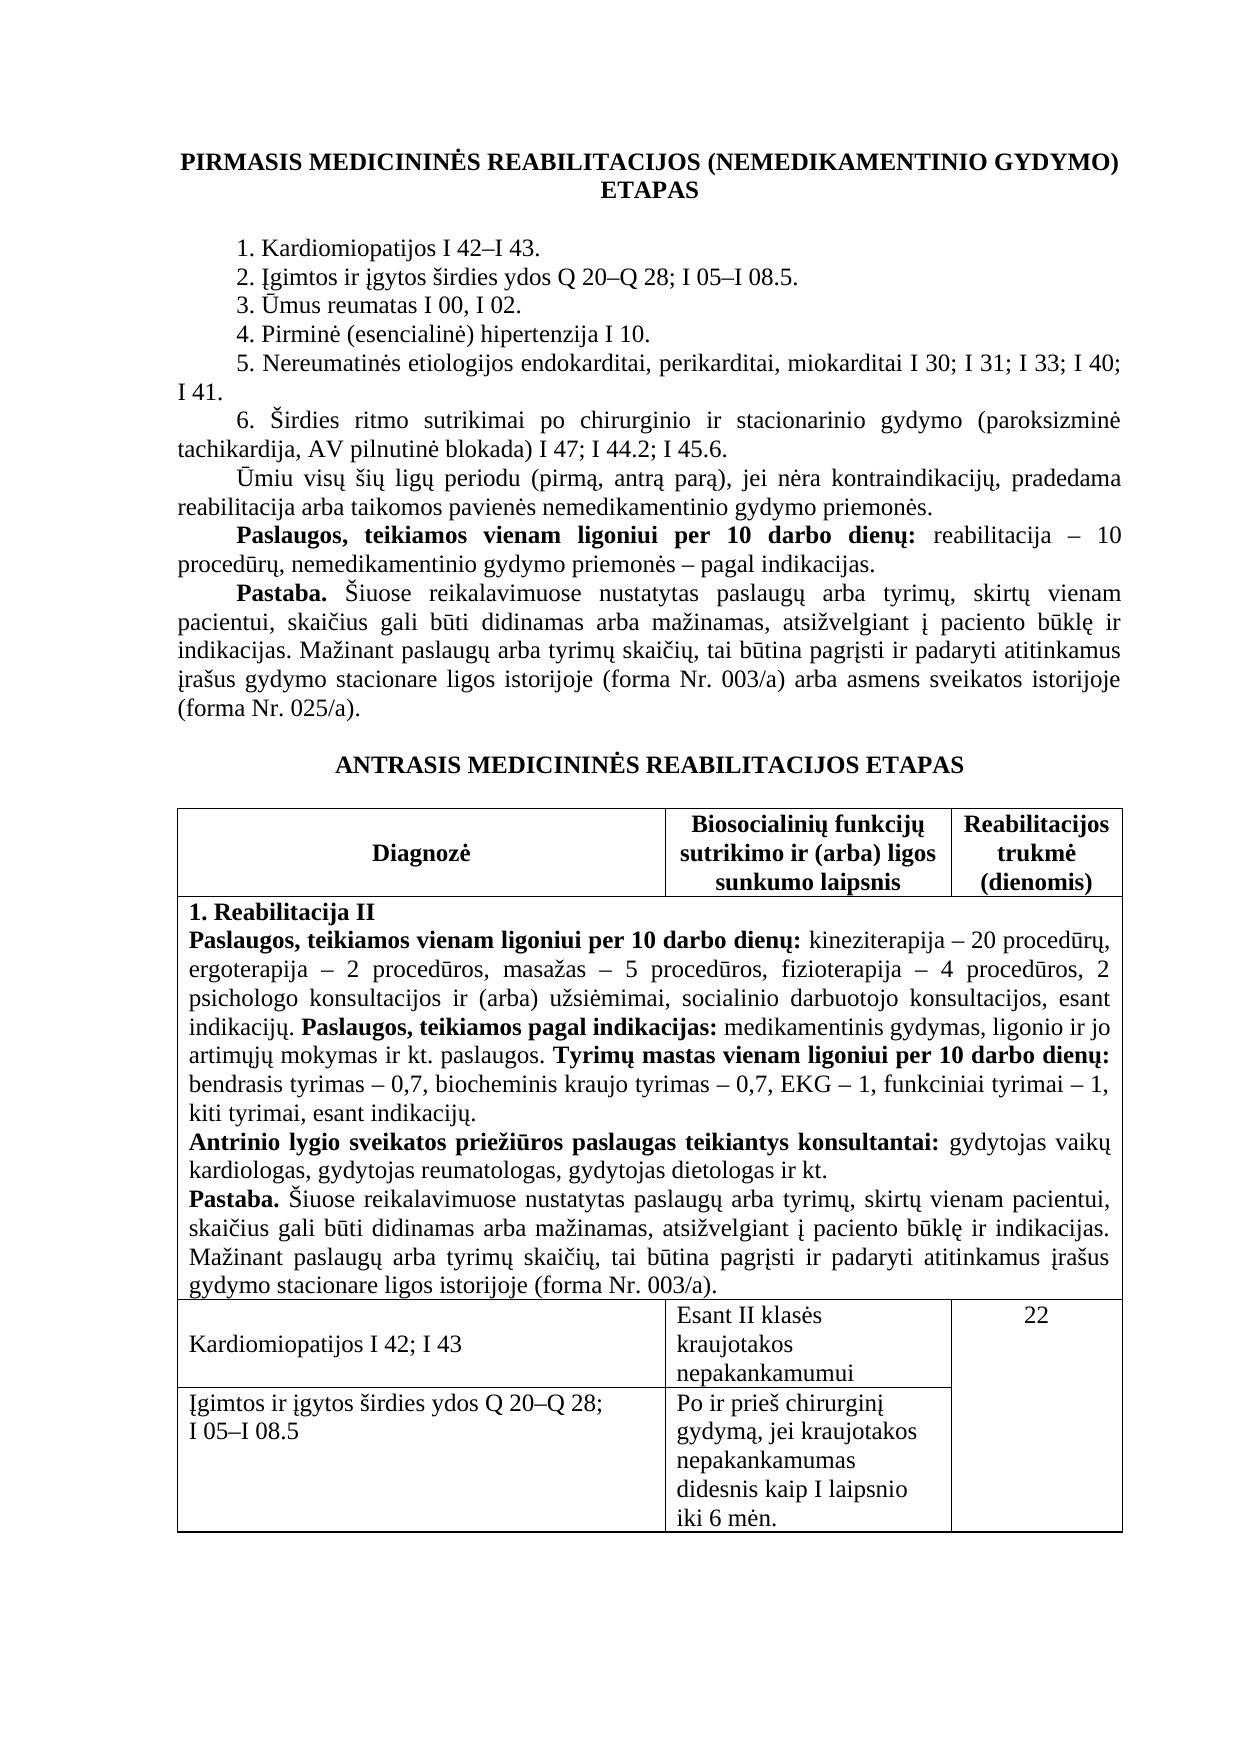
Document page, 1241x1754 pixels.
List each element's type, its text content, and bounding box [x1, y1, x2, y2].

table_cell Po ir prieš chirurginį gydymą, jei kraujotakos nepakankamumas didesnis kaip I laipsnio iki 6 mėn. [666, 1388, 951, 1531]
text 1. Kardiomiopatijos I 42–I 43. [177, 233, 1122, 262]
text Ūmiu visų šių ligų periodu (pirmą, antrą parą), jei nėra kontraindikacijų, pradedama reabilitacija arba taikomos pavienės nemedikamentinio gydymo priemonės. [177, 463, 1122, 521]
table_cell Įgimtos ir įgytos širdies ydos Q 20–Q 28; I 05–I 08.5 [178, 1388, 665, 1531]
table_header Diagnozė [178, 809, 665, 896]
text 4. Pirminė (esencialinė) hipertenzija I 10. [177, 319, 1122, 348]
table_cell Esant II klasės kraujotakos nepakankamumui [666, 1300, 951, 1387]
text 6. Širdies ritmo sutrikimai po chirurginio ir stacionarinio gydymo (paroksizminė tachikardija, AV pilnutinė blokada) I 47; I 44.2; I 45.6. [177, 406, 1122, 463]
text 5. Nereumatinės etiologijos endokarditai, perikarditai, miokarditai I 30; I 31; I 33; I 40; I 41. [177, 348, 1122, 406]
text 3. Ūmus reumatas I 00, I 02. [177, 291, 1122, 319]
table_header Reabilitacijos trukmė (dienomis) [952, 809, 1122, 896]
text Pastaba. Šiuose reikalavimuose nustatytas paslaugų arba tyrimų, skirtų vienam pacientui, skaičius gali būti didinamas arba mažinamas, atsižvelgiant į paciento būklę ir indikacijas. Mažinant paslaugų arba tyrimų skaičių, tai būtina pagrįsti ir padaryti atitinkamus įrašus gydymo stacionare ligos istorijoje (forma Nr. 003/a) arba asmens sveikatos istorijoje (forma Nr. 025/a). [177, 578, 1122, 722]
table_cell 1. Reabilitacija II Paslaugos, teikiamos vienam ligoniui per 10 darbo dienų: kineziterapija – 20 procedūrų, ergoterapija – 2 procedūros, masažas – 5 procedūros, fizioterapija – 4 procedūros, 2 psichologo konsultacijos ir (arba) užsiėmimai, socialinio darbuotojo konsultacijos, esant indikacijų. Paslaugos, teikiamos pagal indikacijas: medikamentinis gydymas, ligonio ir jo artimųjų mokymas ir kt. paslaugos. Tyrimų mastas vienam ligoniui per 10 darbo dienų: bendrasis tyrimas – 0,7, biocheminis kraujo tyrimas – 0,7, EKG – 1, funkciniai tyrimai – 1, kiti tyrimai, esant indikacijų. Antrinio lygio sveikatos priežiūros paslaugas teikiantys konsultantai: gydytojas vaikų kardiologas, gydytojas reumatologas, gydytojas dietologas ir kt. Pastaba. Šiuose reikalavimuose nustatytas paslaugų arba tyrimų, skirtų vienam pacientui, skaičius gali būti didinamas arba mažinamas, atsižvelgiant į paciento būklę ir indikacijas. Mažinant paslaugų arba tyrimų skaičių, tai būtina pagrįsti ir padaryti atitinkamus įrašus gydymo stacionare ligos istorijoje (forma Nr. 003/a). [178, 897, 1122, 1299]
table_cell Kardiomiopatijos I 42; I 43 [178, 1300, 665, 1387]
text 2. Įgimtos ir įgytos širdies ydos Q 20–Q 28; I 05–I 08.5. [177, 262, 1122, 291]
table_cell 22 [952, 1300, 1122, 1531]
table_header Biosocialinių funkcijų sutrikimo ir (arba) ligos sunkumo laipsnis [666, 809, 951, 896]
text Paslaugos, teikiamos vienam ligoniui per 10 darbo dienų: reabilitacija – 10 procedūrų, nemedikamentinio gydymo priemonės – pagal indikacijas. [177, 521, 1122, 578]
subtitle ANTRASIS MEDICININĖS REABILITACIJOS ETAPAS [177, 751, 1122, 779]
subtitle PIRMASIS MEDICININĖS REABILITACIJOS (nemedikamentinio gydymo) ETAPAS [177, 147, 1122, 204]
